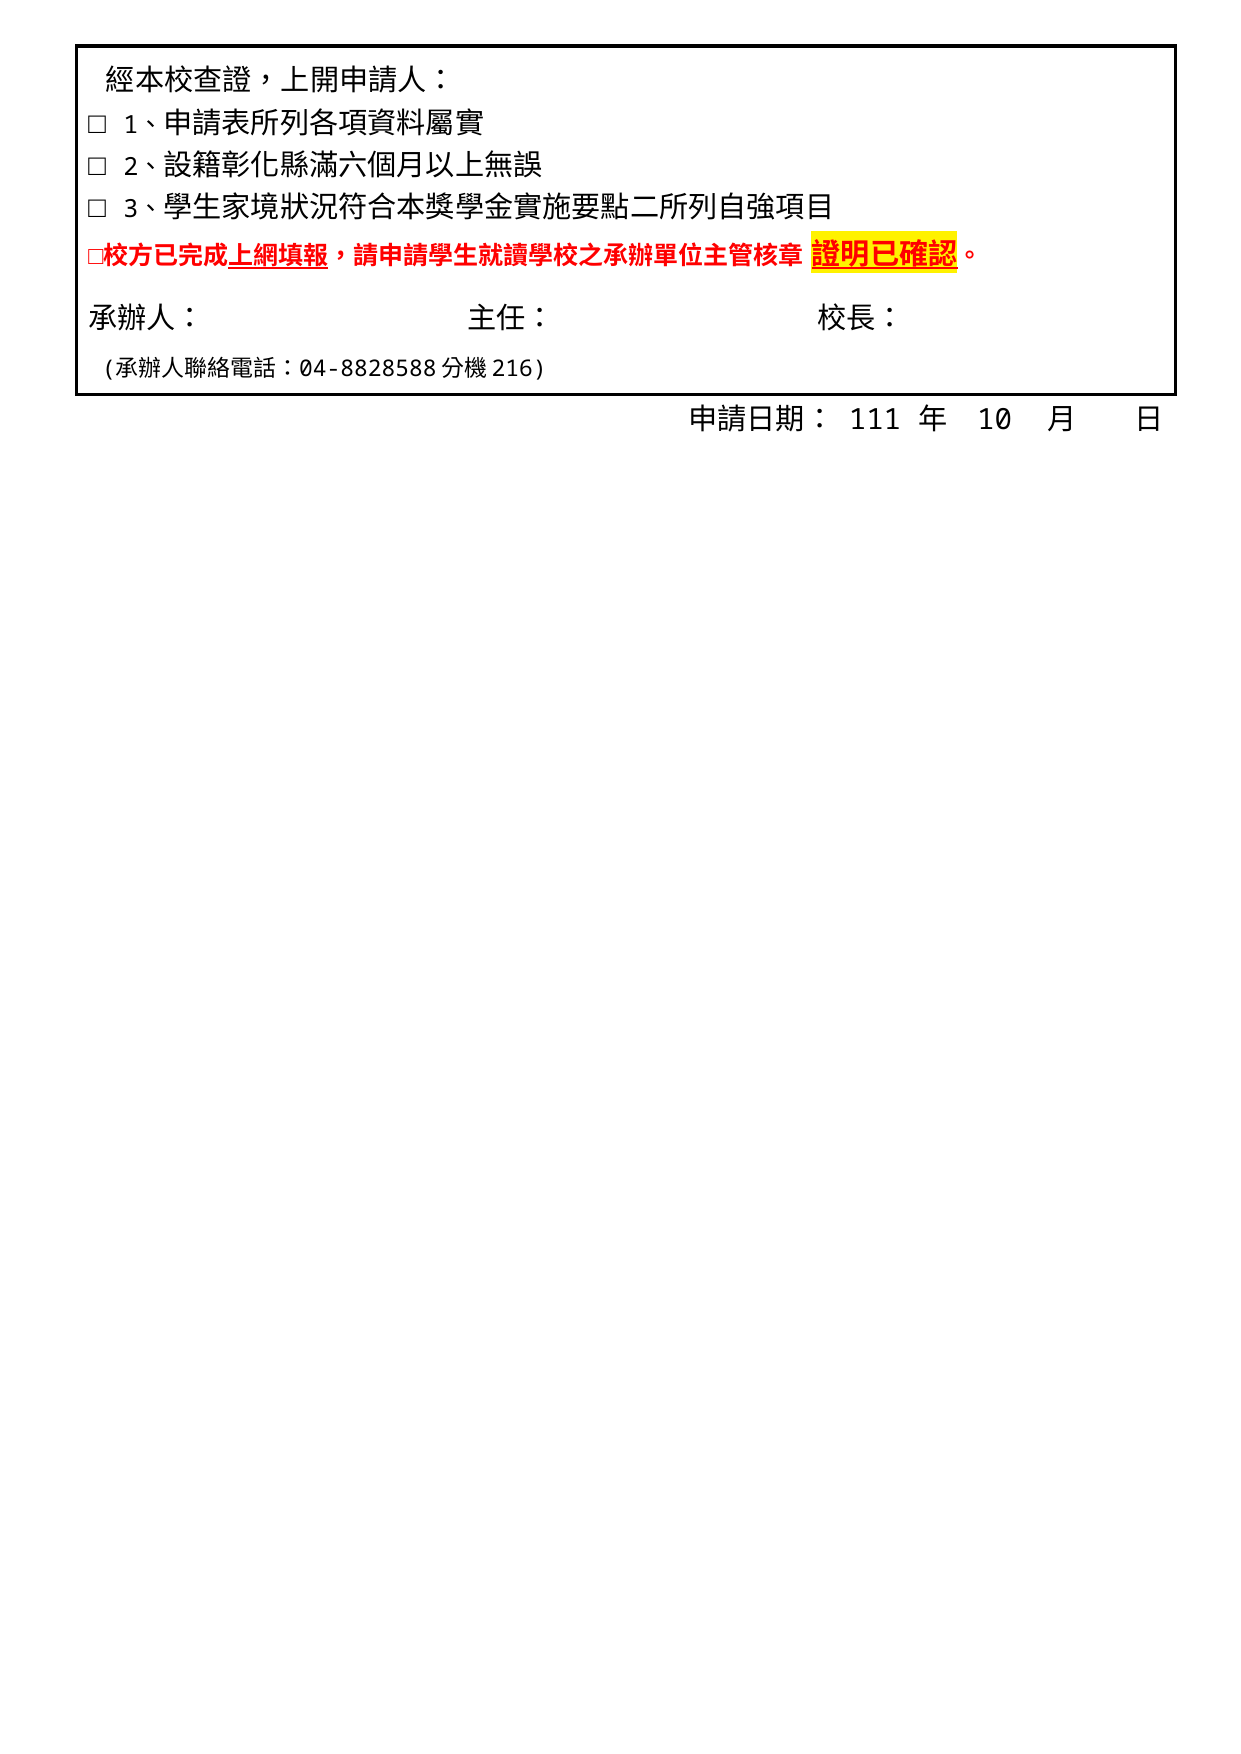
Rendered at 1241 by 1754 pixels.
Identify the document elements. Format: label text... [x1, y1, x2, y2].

text 申請日期： 111 年 10 月 日 [21, 396, 1163, 438]
table_cell 經本校查證，上開申請人： □ 1、申請表所列各項資料屬實 □ 2、設籍彰化縣滿六個月以上無誤 □ 3、學生家境狀況符合本獎學金實施要點二所列自強項目 □校方已完成上網填報，請申請學生就讀學校之承辦單位主管核章 證明已確認。 承辦人： 主任： 校長： (承辦人聯絡電話：04-8828588分機216) [78, 48, 1174, 392]
